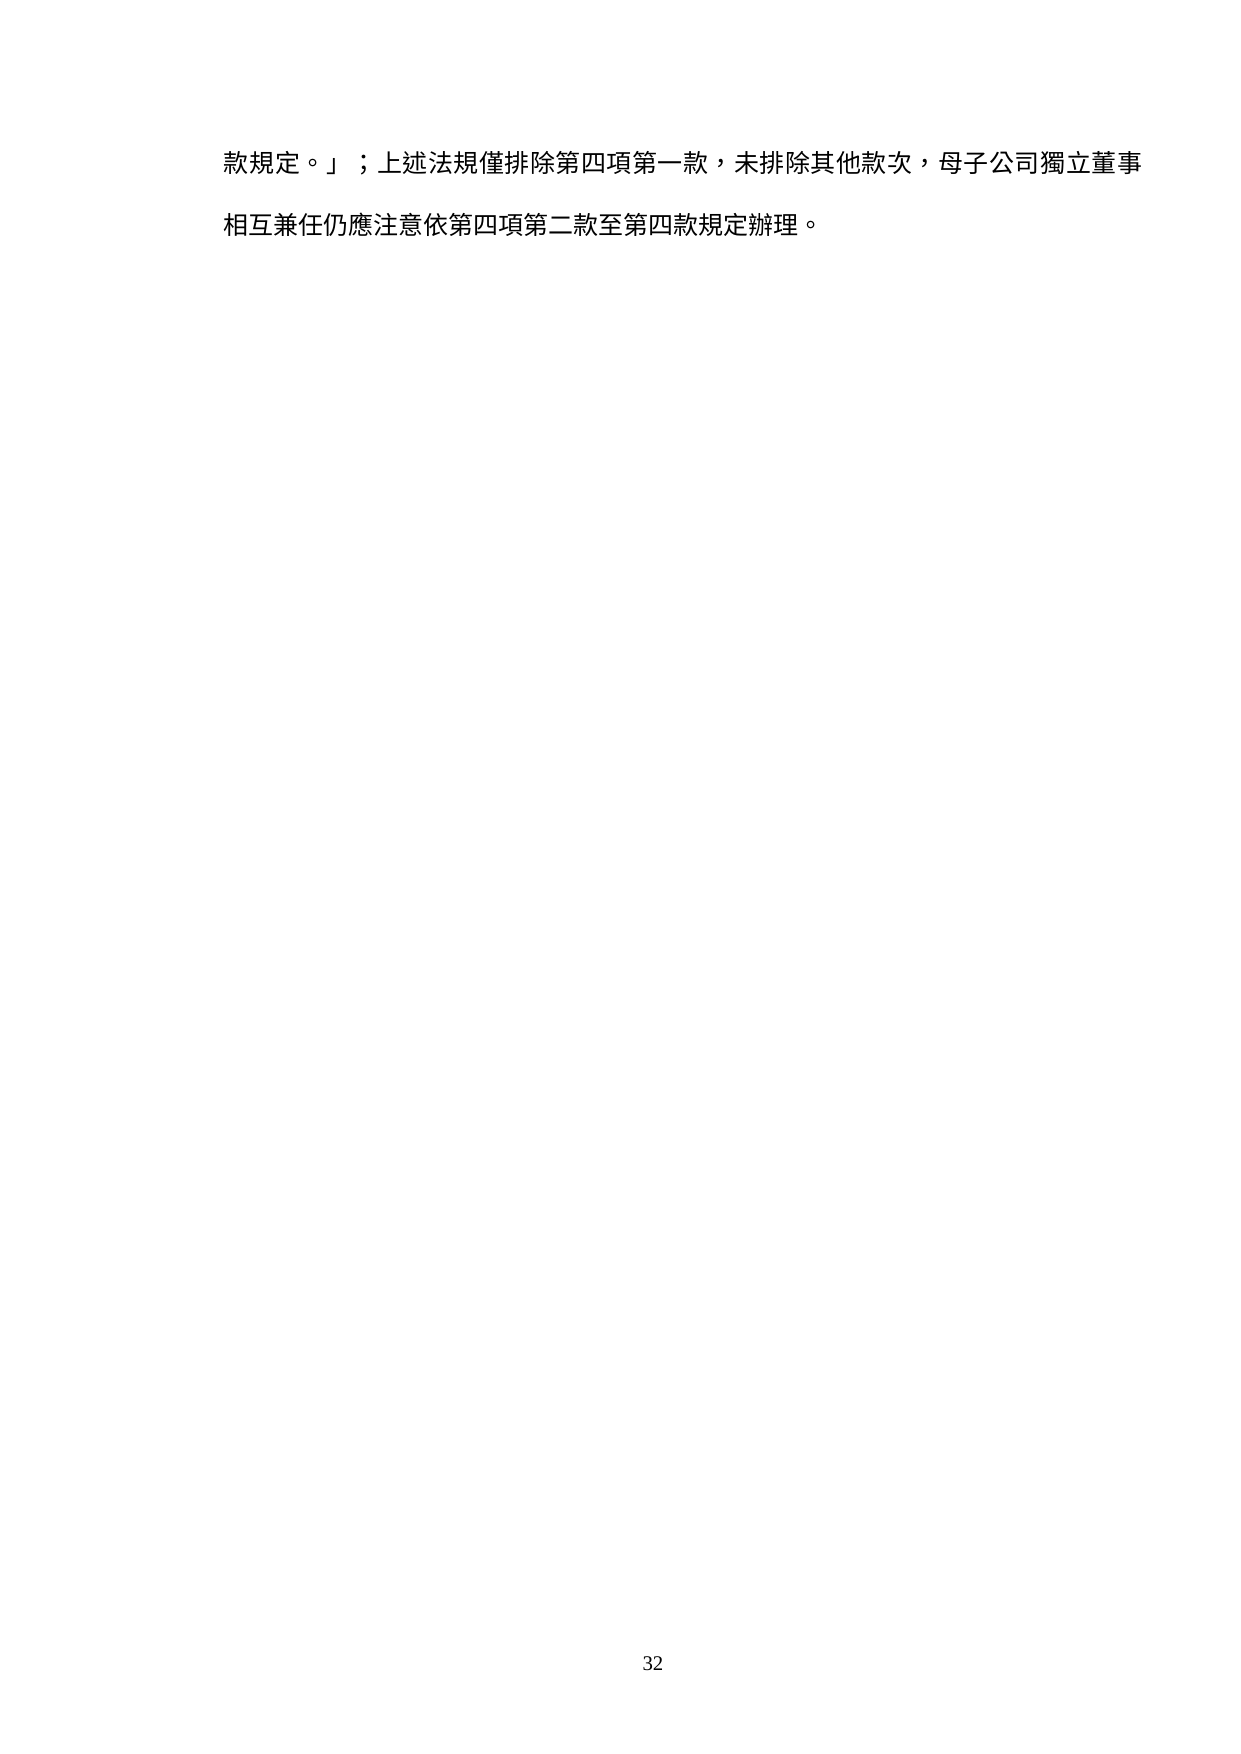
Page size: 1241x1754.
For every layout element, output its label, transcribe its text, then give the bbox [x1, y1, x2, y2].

text 款規定。」；上述法規僅排除第四項第一款，未排除其他款次，母子公司獨立董事相互兼任仍應注意依第四項第二款至第四款規定辦理。 [150, 119, 1144, 244]
